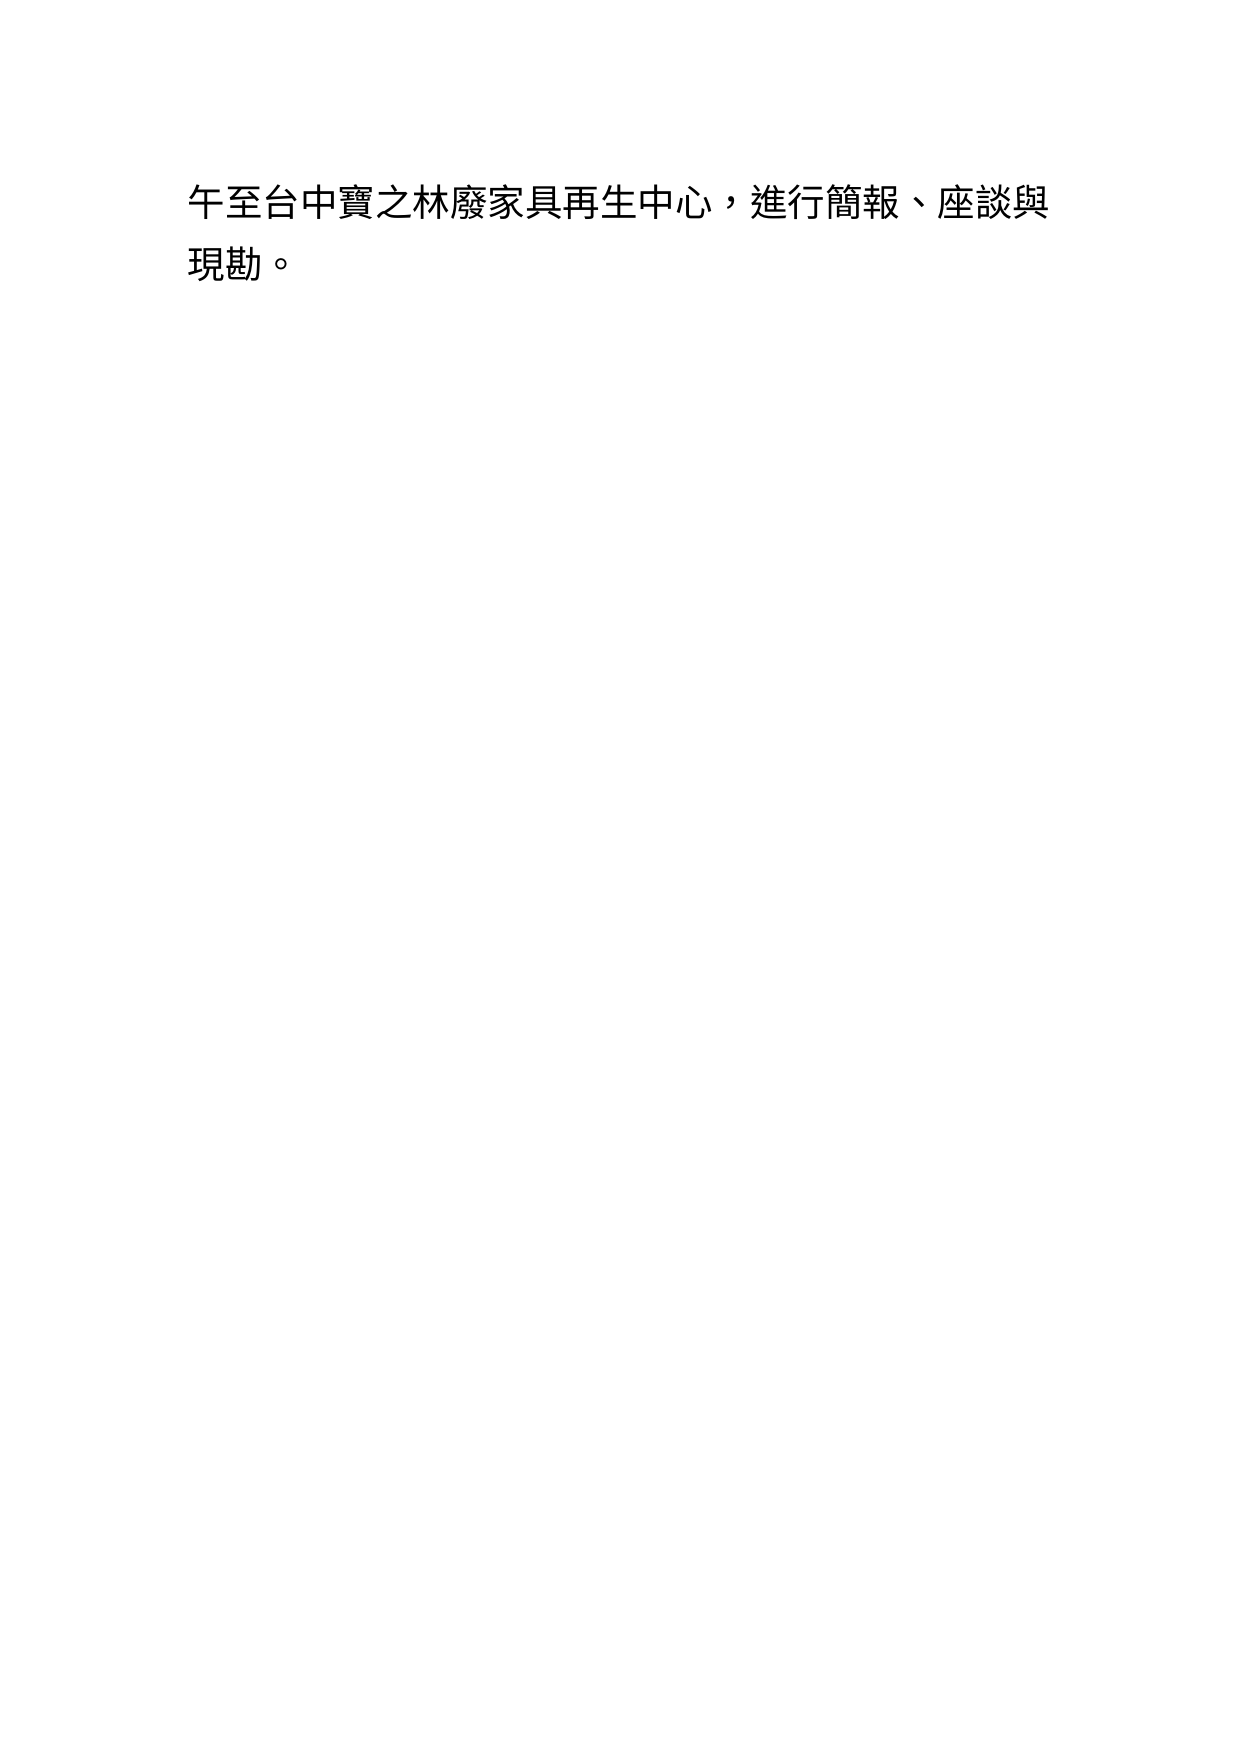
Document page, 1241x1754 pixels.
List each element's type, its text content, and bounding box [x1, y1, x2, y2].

text 午至台中寶之林廢家具再生中心，進行簡報、座談與現勘。 [187, 158, 1078, 283]
